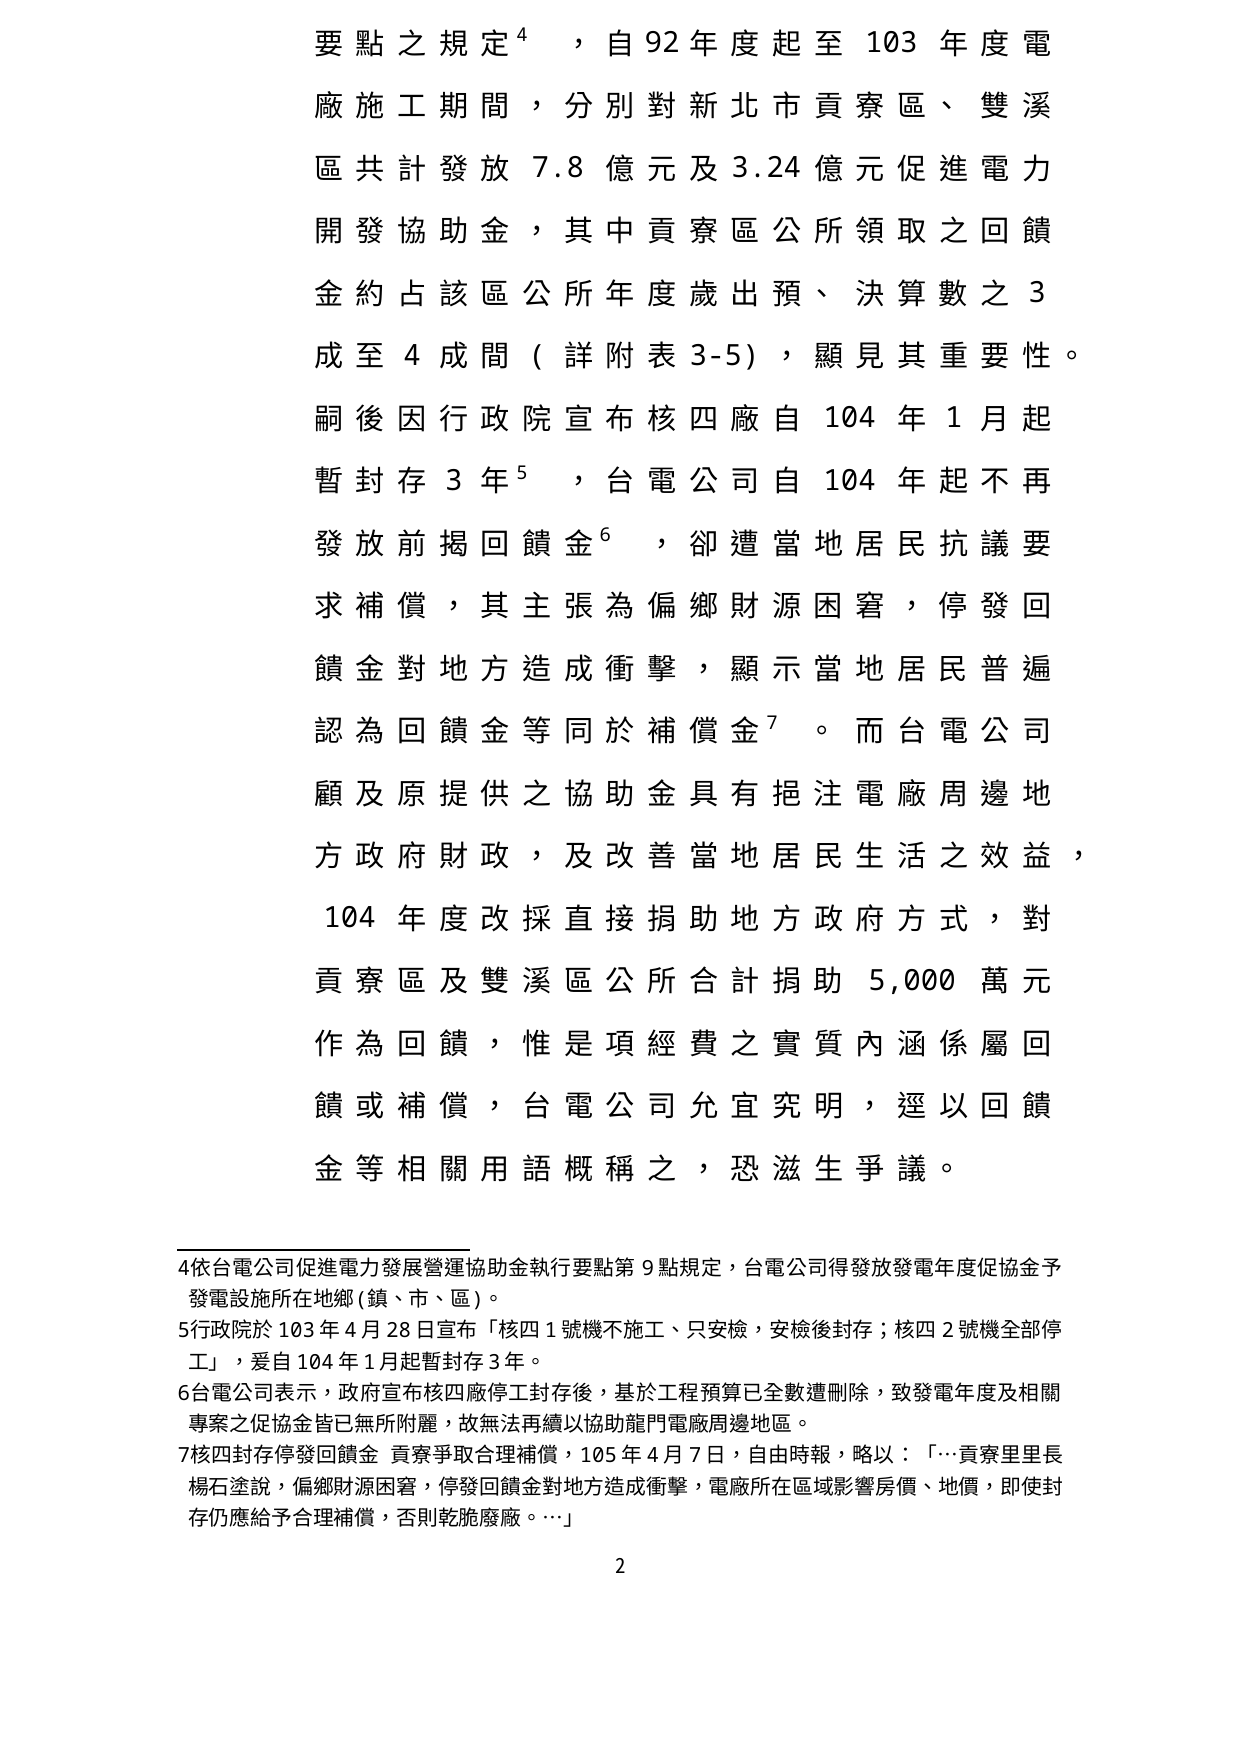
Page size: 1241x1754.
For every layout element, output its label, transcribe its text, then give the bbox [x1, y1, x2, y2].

text 核四封存停發回饋金 貢寮爭取合理補償，105年4月7日，自由時報，略以：「…貢寮里里長楊石塗說，偏鄉財源困窘，停發回饋金對地方造成衝擊，電廠所在區域影響房價、地價，即使封存仍應給予合理補償，否則乾脆廢廠。…」 [177, 1438, 1063, 1532]
text 台電公司表示，政府宣布核四廠停工封存後，基於工程預算已全數遭刪除，致發電年度及相關專案之促協金皆已無所附麗，故無法再續以協助龍門電廠周邊地區。 [177, 1375, 1063, 1438]
text 此外，台電公司龍門電廠(即核四廠)依台電公司促進電力發展營運協助金執行要點之規定，自92年度起至103年度電廠施工期間，分別對新北市貢寮區、雙溪區共計發放7.8億元及3.24億元促進電力開發協助金，其中貢寮區公所領取之回饋金約占該區公所年度歲出預、決算數之3成至4成間(詳附表3-5)，顯見其重要性。嗣後因行政院宣布核四廠自104年1月起暫封存3年，台電公司自104年起不再發放前揭回饋金，卻遭當地居民抗議要求補償，其主張為偏鄉財源困窘，停發回饋金對地方造成衝擊，顯示當地居民普遍認為回饋金等同於補償金。而台電公司顧及原提供之協助金具有挹注電廠周邊地方政府財政，及改善當地居民生活之效益，104年度改採直接捐助地方政府方式，對貢寮區及雙溪區公所合計捐助5,000萬元作為回饋，惟是項經費之實質內涵係屬回饋或補償，台電公司允宜究明，逕以回饋金等相關用語概稱之，恐滋生爭議。 [271, 0, 1058, 1187]
text 行政院於103年4月28日宣布「核四1號機不施工、只安檢，安檢後封存；核四2號機全部停工」，爰自104年1月起暫封存3年。 [177, 1313, 1063, 1375]
text 依台電公司促進電力發展營運協助金執行要點第9點規定，台電公司得發放發電年度促協金予發電設施所在地鄉(鎮、市、區)。 [177, 1250, 1063, 1313]
